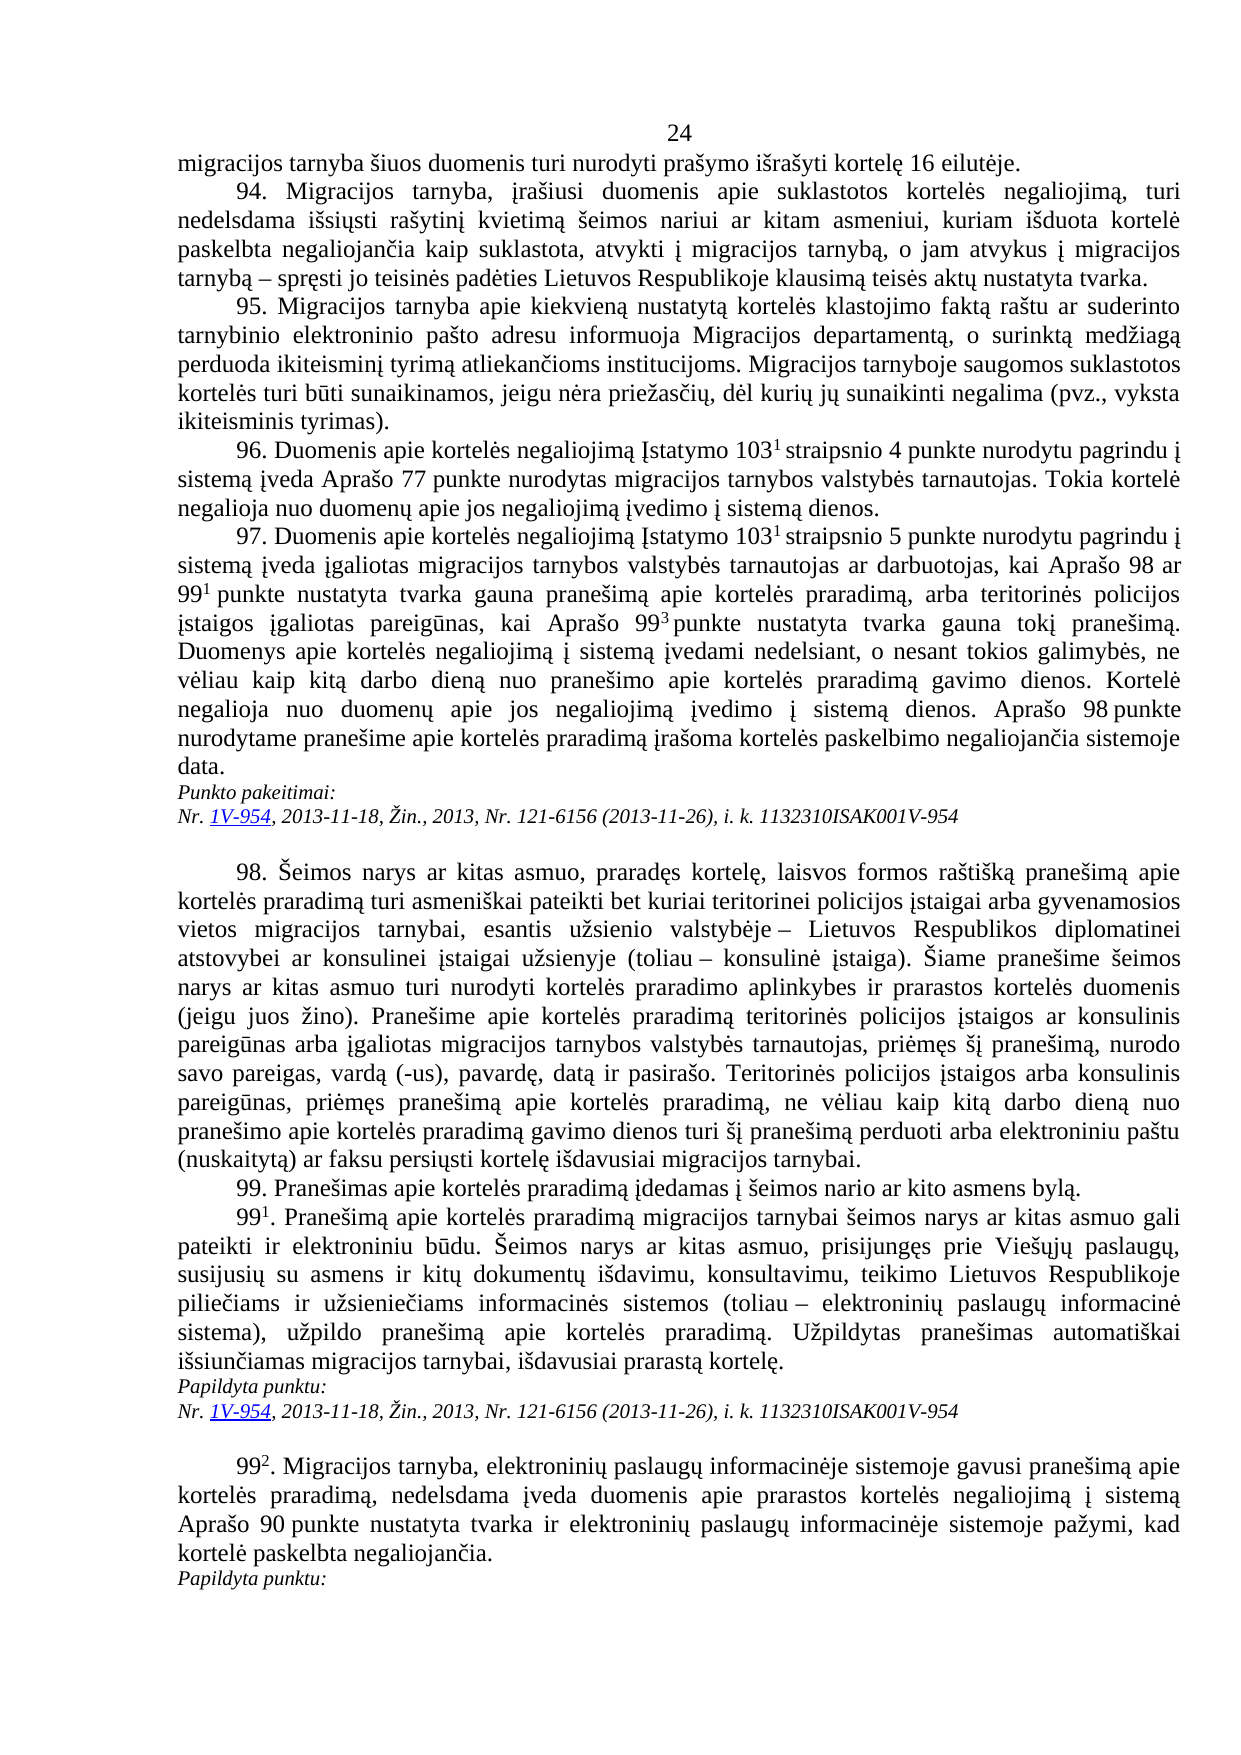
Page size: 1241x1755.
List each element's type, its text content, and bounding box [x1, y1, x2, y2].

text Punkto pakeitimai: [177, 780, 1181, 804]
text migracijos tarnyba šiuos duomenis turi nurodyti prašymo išrašyti kortelę 16 eilutėje. [177, 148, 1181, 176]
text 991. Pranešimą apie kortelės praradimą migracijos tarnybai šeimos narys ar kitas asmuo gali pateikti ir elektroniniu būdu. Šeimos narys ar kitas asmuo, prisijungęs prie Viešųjų paslaugų, susijusių su asmens ir kitų dokumentų išdavimu, konsultavimu, teikimo Lietuvos Respublikoje piliečiams ir užsieniečiams informacinės sistemos (toliau – elektroninių paslaugų informacinė sistema), užpildo pranešimą apie kortelės praradimą. Užpildytas pranešimas automatiškai išsiunčiamas migracijos tarnybai, išdavusiai prarastą kortelę. [177, 1202, 1181, 1374]
text Papildyta punktu: [177, 1566, 1181, 1590]
text Nr. 1V-954, 2013-11-18, Žin., 2013, Nr. 121-6156 (2013-11-26), i. k. 1132310ISAK001V-954 [177, 1398, 1181, 1423]
text Nr. 1V-954, 2013-11-18, Žin., 2013, Nr. 121-6156 (2013-11-26), i. k. 1132310ISAK001V-954 [177, 804, 1181, 828]
text 99. Pranešimas apie kortelės praradimą įdedamas į šeimos nario ar kito asmens bylą. [177, 1173, 1181, 1202]
text 98. Šeimos narys ar kitas asmuo, praradęs kortelę, laisvos formos raštišką pranešimą apie kortelės praradimą turi asmeniškai pateikti bet kuriai teritorinei policijos įstaigai arba gyvenamosios vietos migracijos tarnybai, esantis užsienio valstybėje – Lietuvos Respublikos diplomatinei atstovybei ar konsulinei įstaigai užsienyje (toliau – konsulinė įstaiga). Šiame pranešime šeimos narys ar kitas asmuo turi nurodyti kortelės praradimo aplinkybes ir prarastos kortelės duomenis (jeigu juos žino). Pranešime apie kortelės praradimą teritorinės policijos įstaigos ar konsulinis pareigūnas arba įgaliotas migracijos tarnybos valstybės tarnautojas, priėmęs šį pranešimą, nurodo savo pareigas, vardą (-us), pavardę, datą ir pasirašo. Teritorinės policijos įstaigos arba konsulinis pareigūnas, priėmęs pranešimą apie kortelės praradimą, ne vėliau kaip kitą darbo dieną nuo pranešimo apie kortelės praradimą gavimo dienos turi šį pranešimą perduoti arba elektroniniu paštu (nuskaitytą) ar faksu persiųsti kortelę išdavusiai migracijos tarnybai. [177, 857, 1181, 1173]
text 95. Migracijos tarnyba apie kiekvieną nustatytą kortelės klastojimo faktą raštu ar suderinto tarnybinio elektroninio pašto adresu informuoja Migracijos departamentą, o surinktą medžiagą perduoda ikiteisminį tyrimą atliekančioms institucijoms. Migracijos tarnyboje saugomos suklastotos kortelės turi būti sunaikinamos, jeigu nėra priežasčių, dėl kurių jų sunaikinti negalima (pvz., vyksta ikiteisminis tyrimas). [177, 291, 1181, 435]
text 992. Migracijos tarnyba, elektroninių paslaugų informacinėje sistemoje gavusi pranešimą apie kortelės praradimą, nedelsdama įveda duomenis apie prarastos kortelės negaliojimą į sistemą Aprašo 90 punkte nustatyta tvarka ir elektroninių paslaugų informacinėje sistemoje pažymi, kad kortelė paskelbta negaliojančia. [177, 1451, 1181, 1566]
text Papildyta punktu: [177, 1374, 1181, 1398]
text 97. Duomenis apie kortelės negaliojimą Įstatymo 1031 straipsnio 5 punkte nurodytu pagrindu į sistemą įveda įgaliotas migracijos tarnybos valstybės tarnautojas ar darbuotojas, kai Aprašo 98 ar 991 punkte nustatyta tvarka gauna pranešimą apie kortelės praradimą, arba teritorinės policijos įstaigos įgaliotas pareigūnas, kai Aprašo 993 punkte nustatyta tvarka gauna tokį pranešimą. Duomenys apie kortelės negaliojimą į sistemą įvedami nedelsiant, o nesant tokios galimybės, ne vėliau kaip kitą darbo dieną nuo pranešimo apie kortelės praradimą gavimo dienos. Kortelė negalioja nuo duomenų apie jos negaliojimą įvedimo į sistemą dienos. Aprašo 98 punkte nurodytame pranešime apie kortelės praradimą įrašoma kortelės paskelbimo negaliojančia sistemoje data. [177, 521, 1181, 780]
text 96. Duomenis apie kortelės negaliojimą Įstatymo 1031 straipsnio 4 punkte nurodytu pagrindu į sistemą įveda Aprašo 77 punkte nurodytas migracijos tarnybos valstybės tarnautojas. Tokia kortelė negalioja nuo duomenų apie jos negaliojimą įvedimo į sistemą dienos. [177, 435, 1181, 521]
text 94. Migracijos tarnyba, įrašiusi duomenis apie suklastotos kortelės negaliojimą, turi nedelsdama išsiųsti rašytinį kvietimą šeimos nariui ar kitam asmeniui, kuriam išduota kortelė paskelbta negaliojančia kaip suklastota, atvykti į migracijos tarnybą, o jam atvykus į migracijos tarnybą – spręsti jo teisinės padėties Lietuvos Respublikoje klausimą teisės aktų nustatyta tvarka. [177, 176, 1181, 291]
